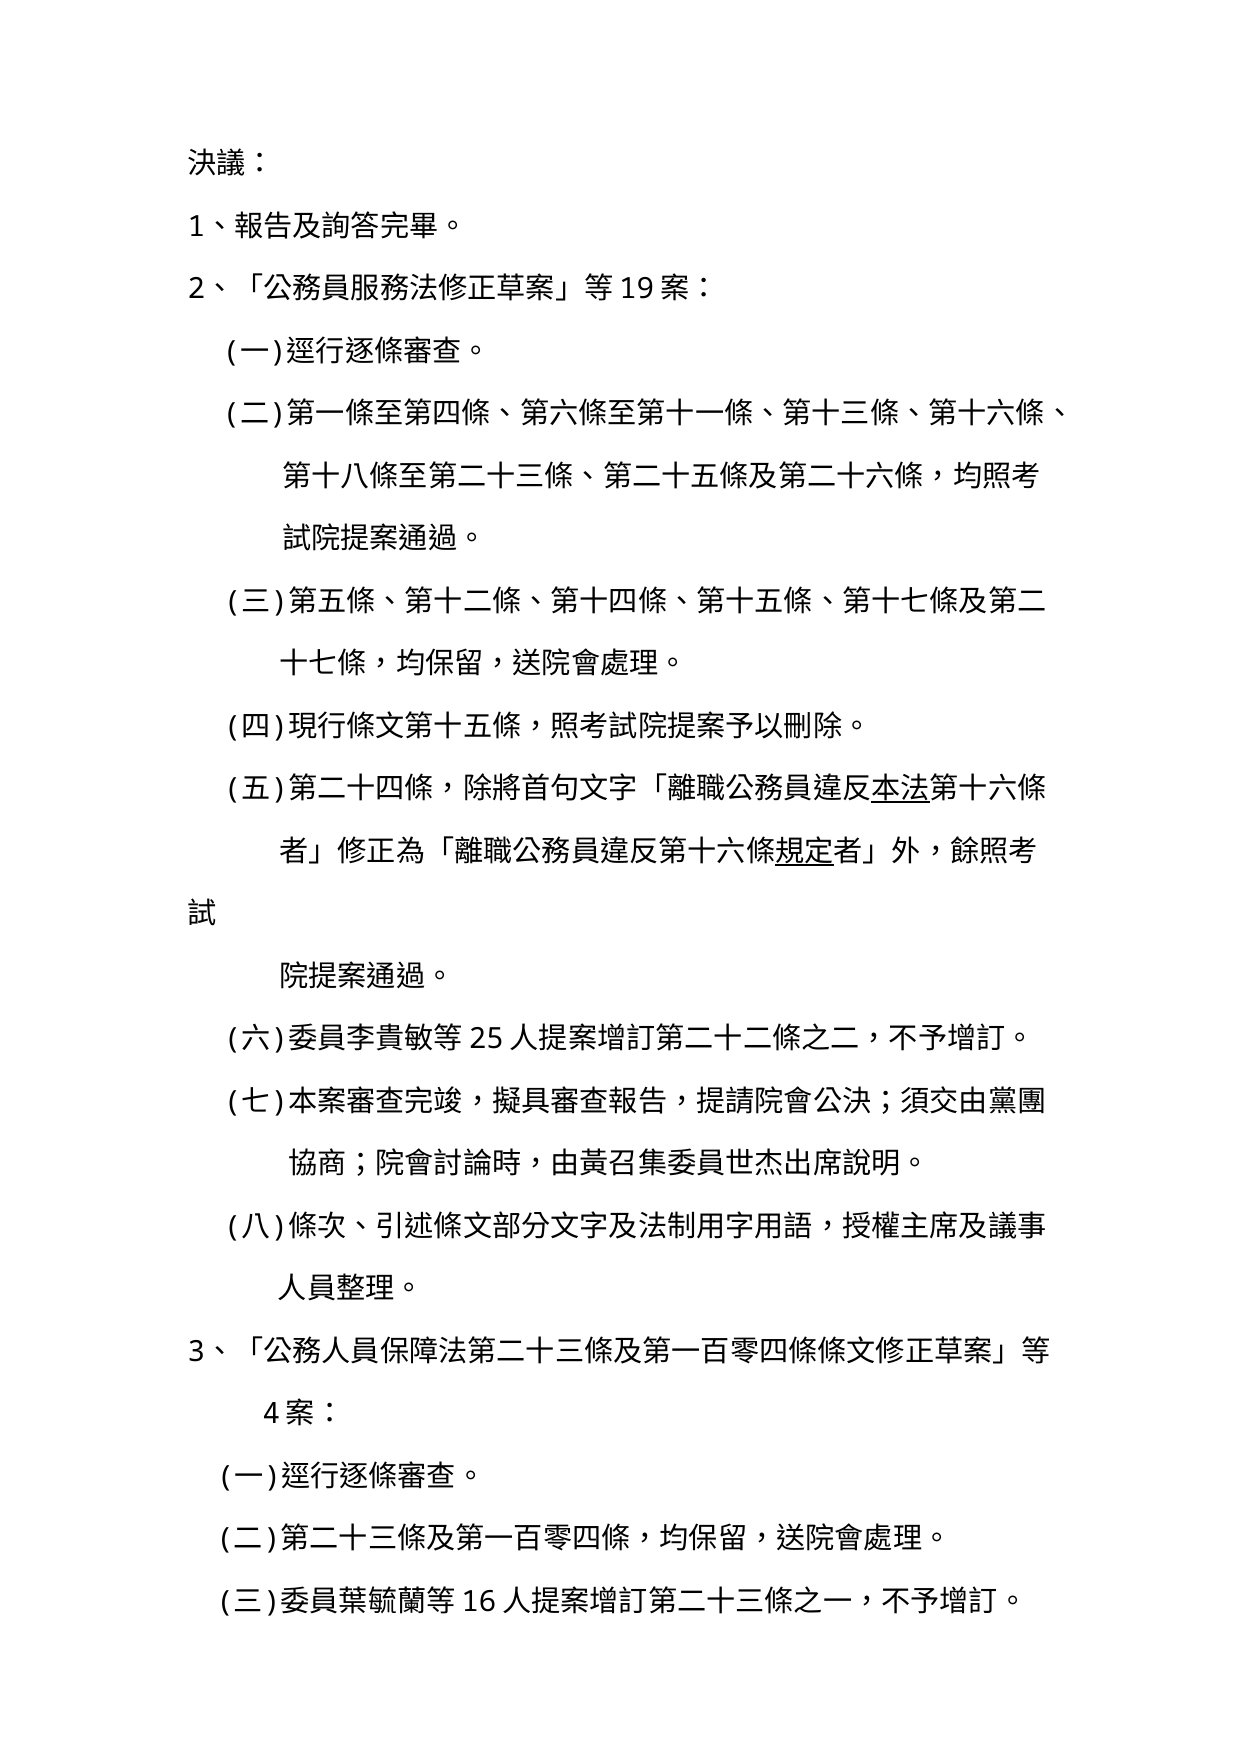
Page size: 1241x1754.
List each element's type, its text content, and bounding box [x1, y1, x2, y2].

text (三)第五條、第十二條、第十四條、第十五條、第十七條及第二 [187, 557, 1053, 619]
text (七)本案審查完竣，擬具審查報告，提請院會公決；須交由黨團 [187, 1057, 1053, 1119]
list 報告及詢答完畢。 [187, 182, 1053, 244]
text (二)第一條至第四條、第六條至第十一條、第十三條、第十六條、 [187, 369, 1053, 432]
text 人員整理。 [187, 1244, 1053, 1307]
text 決議： [187, 119, 1053, 182]
text (二)第二十三條及第一百零四條，均保留，送院會處理。 [187, 1494, 1053, 1557]
text (六)委員李貴敏等25人提案增訂第二十二條之二，不予增訂。 [187, 994, 1053, 1057]
text 協商；院會討論時，由黃召集委員世杰出席說明。 [187, 1119, 1053, 1182]
text 第十八條至第二十三條、第二十五條及第二十六條，均照考 [187, 432, 1053, 494]
list 「公務人員保障法第二十三條及第一百零四條條文修正草案」等4案： [187, 1307, 1053, 1432]
text (四)現行條文第十五條，照考試院提案予以刪除。 [187, 682, 1053, 744]
text (一)逕行逐條審查。 [187, 1432, 1053, 1494]
text 院提案通過。 [187, 932, 1053, 994]
text (八)條次、引述條文部分文字及法制用字用語，授權主席及議事 [187, 1182, 1053, 1244]
text (三)委員葉毓蘭等16人提案增訂第二十三條之一，不予增訂。 [187, 1557, 1053, 1619]
text (五)第二十四條，除將首句文字「離職公務員違反本法第十六條 [187, 744, 1053, 807]
list 「公務員服務法修正草案」等19案： [187, 244, 1053, 307]
text (一)逕行逐條審查。 [187, 307, 1053, 369]
text 試院提案通過。 [187, 494, 1053, 557]
text 者」修正為「離職公務員違反第十六條規定者」外，餘照考試 [187, 807, 1053, 932]
text 十七條，均保留，送院會處理。 [187, 619, 1053, 682]
